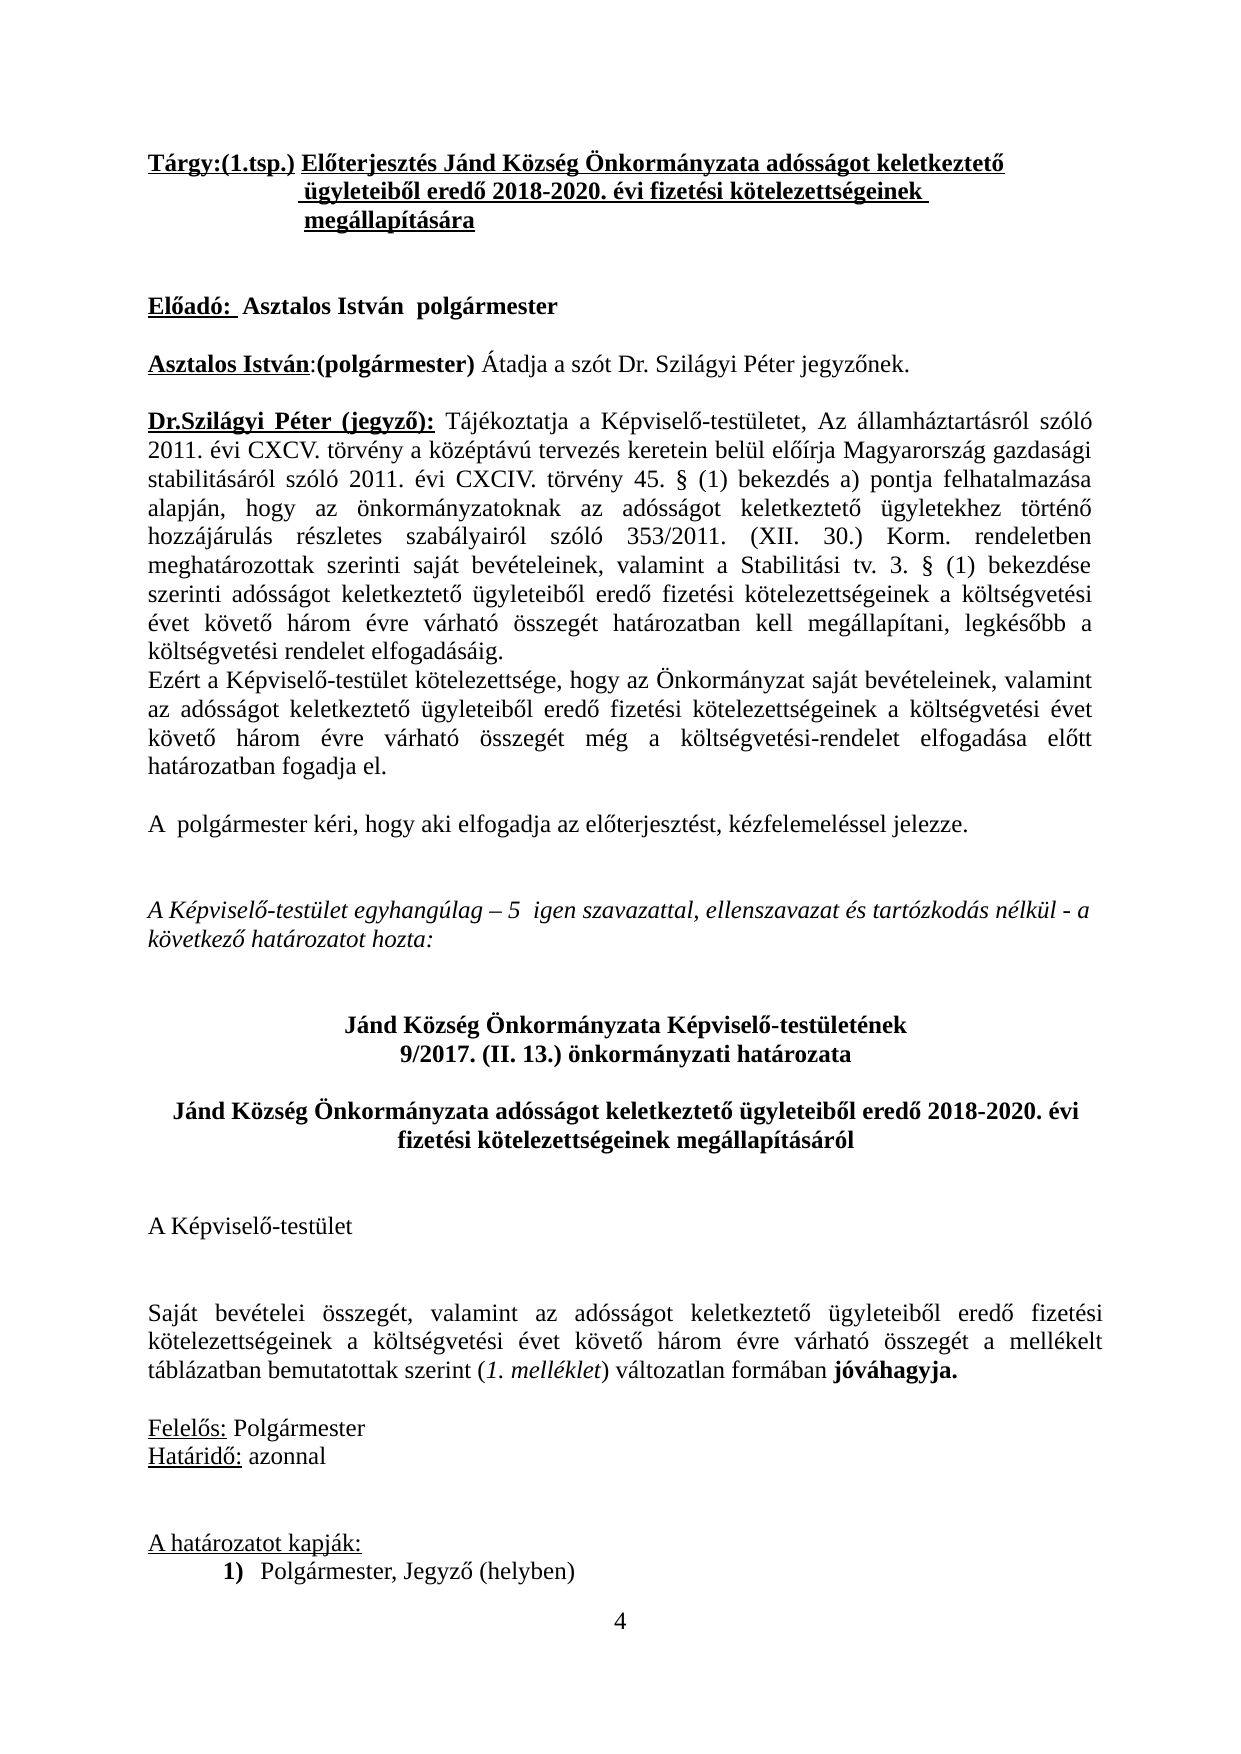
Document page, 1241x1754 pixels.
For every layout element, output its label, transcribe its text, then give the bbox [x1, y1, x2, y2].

text A határozatot kapják: [148, 1528, 1104, 1556]
text 9/2017. (II. 13.) önkormányzati határozata [148, 1039, 1104, 1068]
text Tárgy:(1.tsp.) Előterjesztés Jánd Község Önkormányzata adósságot keletkeztető [148, 148, 1093, 176]
text Ezért a Képviselő-testület kötelezettsége, hogy az Önkormányzat saját bevételeinek, valamint az adósságot keletkeztető ügyleteiből eredő fizetési kötelezettségeinek a költségvetési évet követő három évre várható összegét még a költségvetési-rendelet elfogadása előtt határozatban fogadja el. [148, 665, 1093, 780]
text Határidő: azonnal [148, 1441, 1104, 1470]
text Előadó: Asztalos István polgármester [148, 291, 1093, 320]
text Asztalos István:(polgármester) Átadja a szót Dr. Szilágyi Péter jegyzőnek. [148, 349, 1093, 378]
text A Képviselő-testület [148, 1211, 1104, 1240]
text Felelős: Polgármester [148, 1413, 1104, 1441]
text megállapítására [148, 205, 1093, 234]
text A polgármester kéri, hogy aki elfogadja az előterjesztést, kézfelemeléssel jelezze. [148, 809, 1093, 838]
text A Képviselő-testület egyhangúlag – 5 igen szavazattal, ellenszavazat és tartózkodás nélkül - a következő határozatot hozta: [148, 895, 1093, 953]
text ügyleteiből eredő 2018-2020. évi fizetési kötelezettségeinek [148, 176, 1093, 205]
list Polgármester, Jegyző (helyben) [223, 1556, 1104, 1585]
text Jánd Község Önkormányzata adósságot keletkeztető ügyleteiből eredő 2018-2020. évi fizetési kötelezettségeinek megállapításáról [148, 1096, 1104, 1154]
text Jánd Község Önkormányzata Képviselő-testületének [148, 1010, 1104, 1039]
text Dr.Szilágyi Péter (jegyző): Tájékoztatja a Képviselő-testületet, Az államháztartásról szóló 2011. évi CXCV. törvény a középtávú tervezés keretein belül előírja Magyarország gazdasági stabilitásáról szóló 2011. évi CXCIV. törvény 45. § (1) bekezdés a) pontja felhatalmazása alapján, hogy az önkormányzatoknak az adósságot keletkeztető ügyletekhez történő hozzájárulás részletes szabályairól szóló 353/2011. (XII. 30.) Korm. rendeletben meghatározottak szerinti saját bevételeinek, valamint a Stabilitási tv. 3. § (1) bekezdése szerinti adósságot keletkeztető ügyleteiből eredő fizetési kötelezettségeinek a költségvetési évet követő három évre várható összegét határozatban kell megállapítani, legkésőbb a költségvetési rendelet elfogadásáig. [148, 406, 1093, 665]
text Saját bevételei összegét, valamint az adósságot keletkeztető ügyleteiből eredő fizetési kötelezettségeinek a költségvetési évet követő három évre várható összegét a mellékelt táblázatban bemutatottak szerint (1. melléklet) változatlan formában jóváhagyja. [148, 1298, 1104, 1384]
